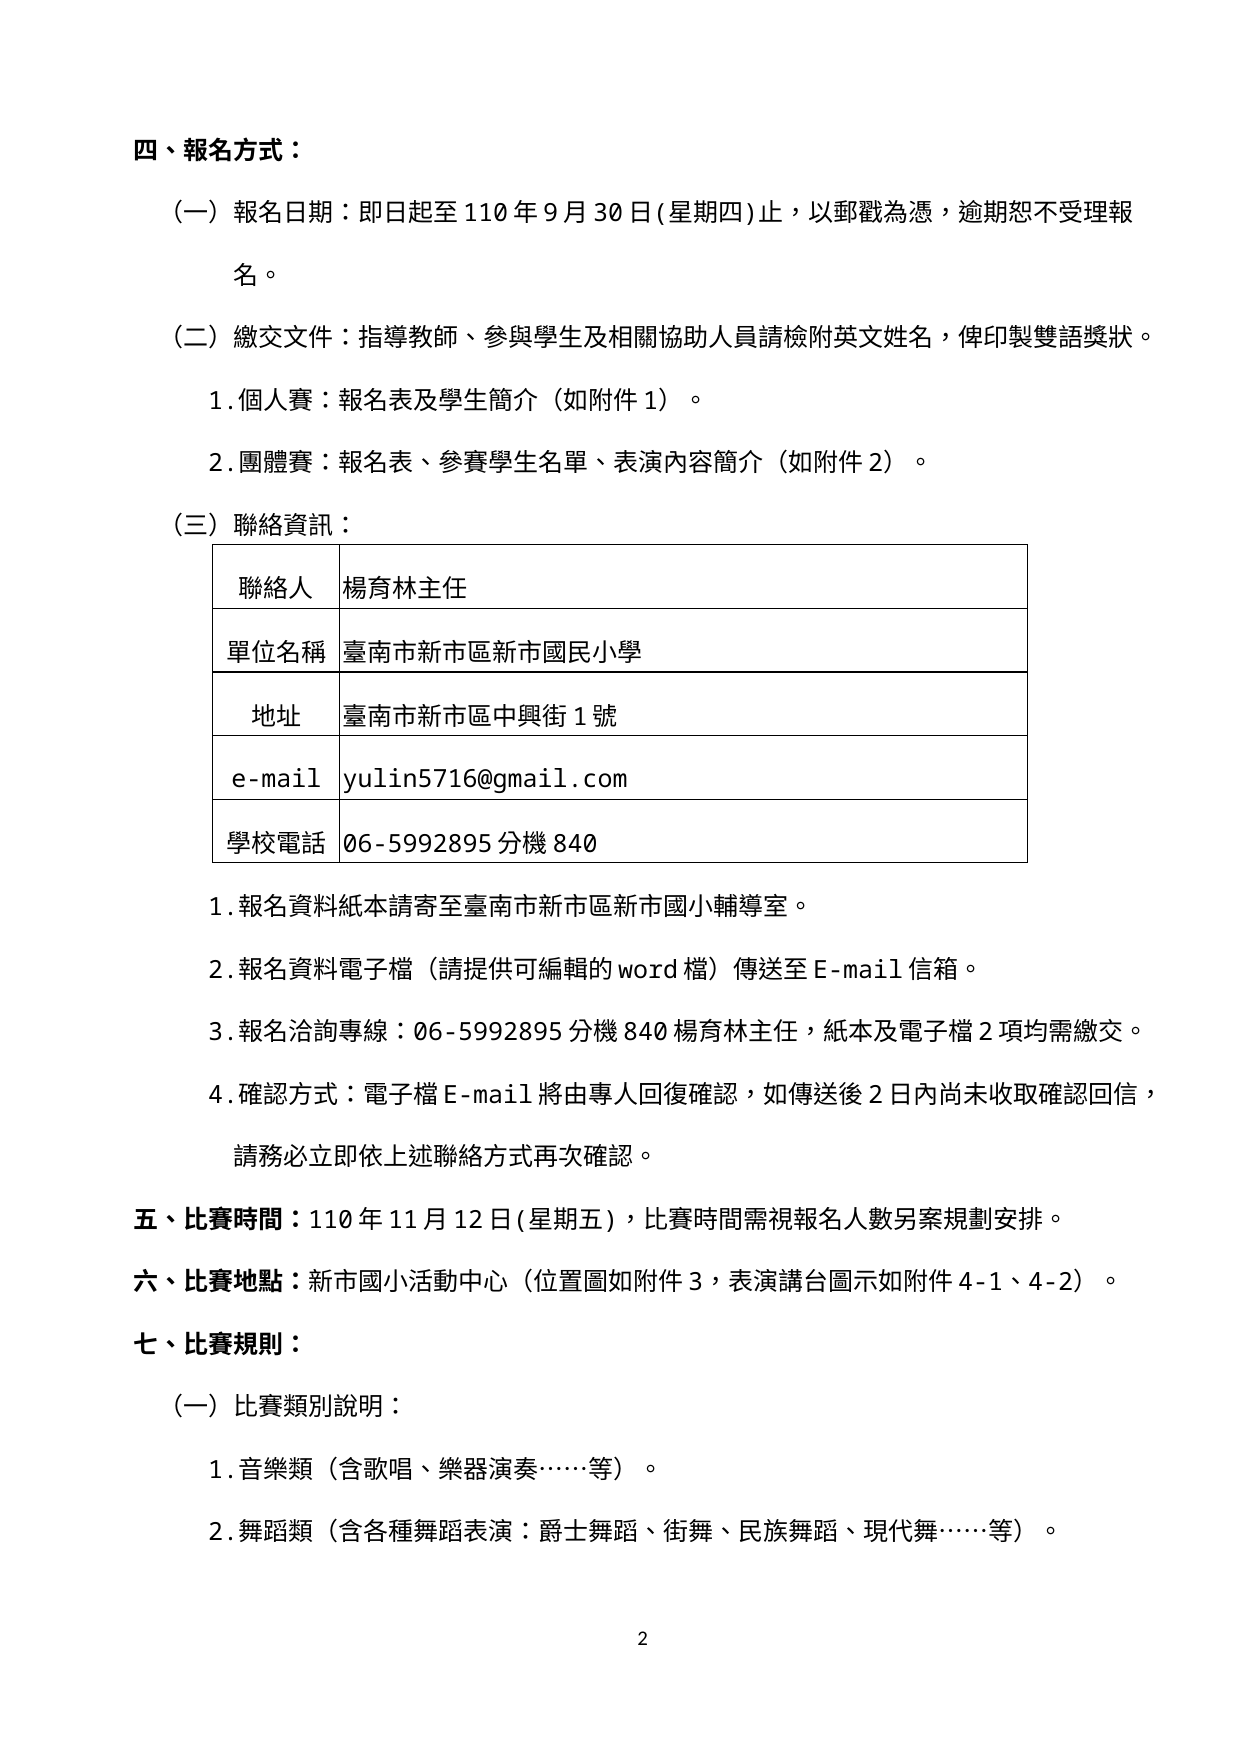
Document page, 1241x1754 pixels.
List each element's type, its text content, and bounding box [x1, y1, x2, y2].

text 1.報名資料紙本請寄至臺南市新市區新市國小輔導室。 [208, 863, 1152, 926]
text （二）繳交文件：指導教師、參與學生及相關協助人員請檢附英文姓名，俾印製雙語獎狀。 [158, 294, 1152, 357]
text 1.音樂類（含歌唱、樂器演奏……等）。 [208, 1426, 1152, 1488]
text （三）聯絡資訊： [158, 482, 1152, 544]
text 4.確認方式：電子檔E-mail將由專人回復確認，如傳送後2日內尚未收取確認回信，請務必立即依上述聯絡方式再次確認。 [208, 1051, 1152, 1176]
table_cell 單位名稱 [213, 609, 339, 671]
table_cell 學校電話 [213, 800, 339, 862]
text 2.報名資料電子檔（請提供可編輯的word檔）傳送至E-mail信箱。 [208, 926, 1152, 988]
text 七、比賽規則： [133, 1301, 1152, 1363]
text 2.舞蹈類（含各種舞蹈表演：爵士舞蹈、街舞、民族舞蹈、現代舞……等）。 [208, 1488, 1152, 1551]
table_cell 地址 [213, 673, 339, 735]
table_cell 臺南市新市區新市國民小學 [340, 609, 1027, 671]
table_cell yulin5716@gmail.com [340, 736, 1027, 798]
table_header 聯絡人 [213, 545, 339, 608]
text （一）報名日期：即日起至110年9月30日(星期四)止，以郵戳為憑，逾期恕不受理報名。 [158, 169, 1152, 294]
text （一）比賽類別說明： [158, 1363, 1152, 1426]
table_header 楊育林主任 [340, 545, 1027, 608]
table_cell 06-5992895分機840 [340, 800, 1027, 862]
table_cell e-mail [213, 736, 339, 798]
table_cell 臺南市新市區中興街1號 [340, 673, 1027, 735]
text 六、比賽地點：新市國小活動中心（位置圖如附件3，表演講台圖示如附件4-1、4-2）。 [133, 1238, 1152, 1301]
text 2.團體賽：報名表、參賽學生名單、表演內容簡介（如附件2）。 [208, 419, 1152, 482]
text 1.個人賽：報名表及學生簡介（如附件1）。 [208, 357, 1152, 419]
text 3.報名洽詢專線：06-5992895分機840楊育林主任，紙本及電子檔2項均需繳交。 [208, 988, 1152, 1051]
text 五、比賽時間：110年11月12日(星期五)，比賽時間需視報名人數另案規劃安排。 [133, 1176, 1152, 1238]
text 四、報名方式： [133, 107, 1152, 169]
